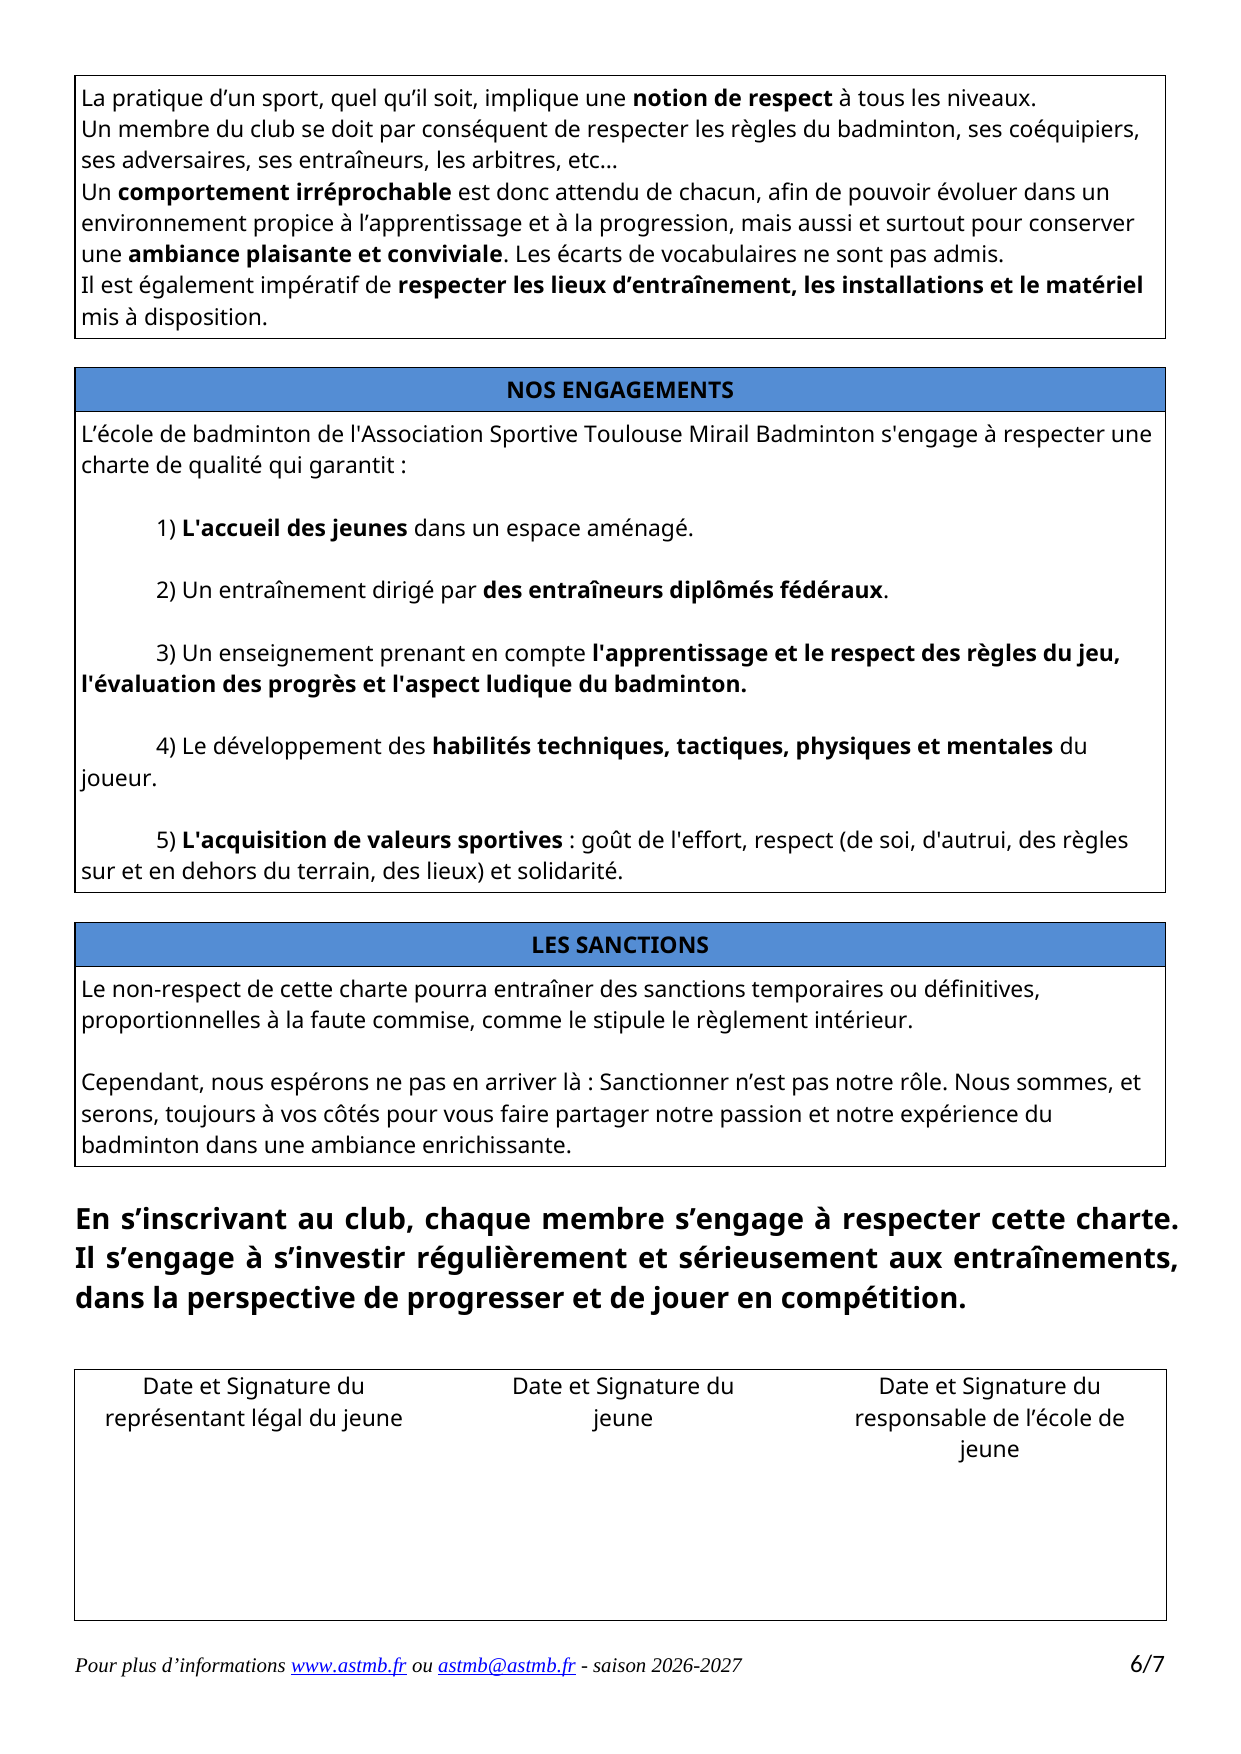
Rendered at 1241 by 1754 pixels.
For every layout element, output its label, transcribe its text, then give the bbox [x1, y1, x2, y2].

table_header Date et Signature du représentant légal du jeune [75, 1370, 433, 1620]
table_cell La pratique d’un sport, quel qu’il soit, implique une notion de respect à tous les niveaux. Un membre du club se doit par conséquent de respecter les règles du badminton, ses coéquipiers, ses adversaires, ses entraîneurs, les arbitres, etc… Un comportement irréprochable est donc attendu de chacun, afin de pouvoir évoluer dans un environnement propice à l’apprentissage et à la progression, mais aussi et surtout pour conserver une ambiance plaisante et conviviale. Les écarts de vocabulaires ne sont pas admis. Il est également impératif de respecter les lieux d’entraînement, les installations et le matériel mis à disposition. [76, 76, 1165, 337]
table_cell Le non-respect de cette charte pourra entraîner des sanctions temporaires ou définitives, proportionnelles à la faute commise, comme le stipule le règlement intérieur. Cependant, nous espérons ne pas en arriver là : Sanctionner n’est pas notre rôle. Nous sommes, et serons, toujours à vos côtés pour vous faire partager notre passion et notre expérience du badminton dans une ambiance enrichissante. [76, 967, 1165, 1166]
table_header LES SANCTIONS [76, 923, 1165, 966]
table_cell L’école de badminton de l'Association Sportive Toulouse Mirail Badminton s'engage à respecter une charte de qualité qui garantit : 1) L'accueil des jeunes dans un espace aménagé. 2) Un entraînement dirigé par des entraîneurs diplômés fédéraux. 3) Un enseignement prenant en compte l'apprentissage et le respect des règles du jeu, l'évaluation des progrès et l'aspect ludique du badminton. 4) Le développement des habilités techniques, tactiques, physiques et mentales du joueur. 5) L'acquisition de valeurs sportives : goût de l'effort, respect (de soi, d'autrui, des règles sur et en dehors du terrain, des lieux) et solidarité. [76, 412, 1165, 892]
table_header Date et Signature du responsable de l’école de jeune [813, 1370, 1166, 1620]
table_header Date et Signature du jeune [433, 1370, 813, 1620]
text En s’inscrivant au club, chaque membre s’engage à respecter cette charte. Il s’engage à s’investir régulièrement et sérieusement aux entraînements, dans la perspective de progresser et de jouer en compétition. [75, 1198, 1180, 1317]
table_header NOS ENGAGEMENTS [76, 368, 1165, 411]
